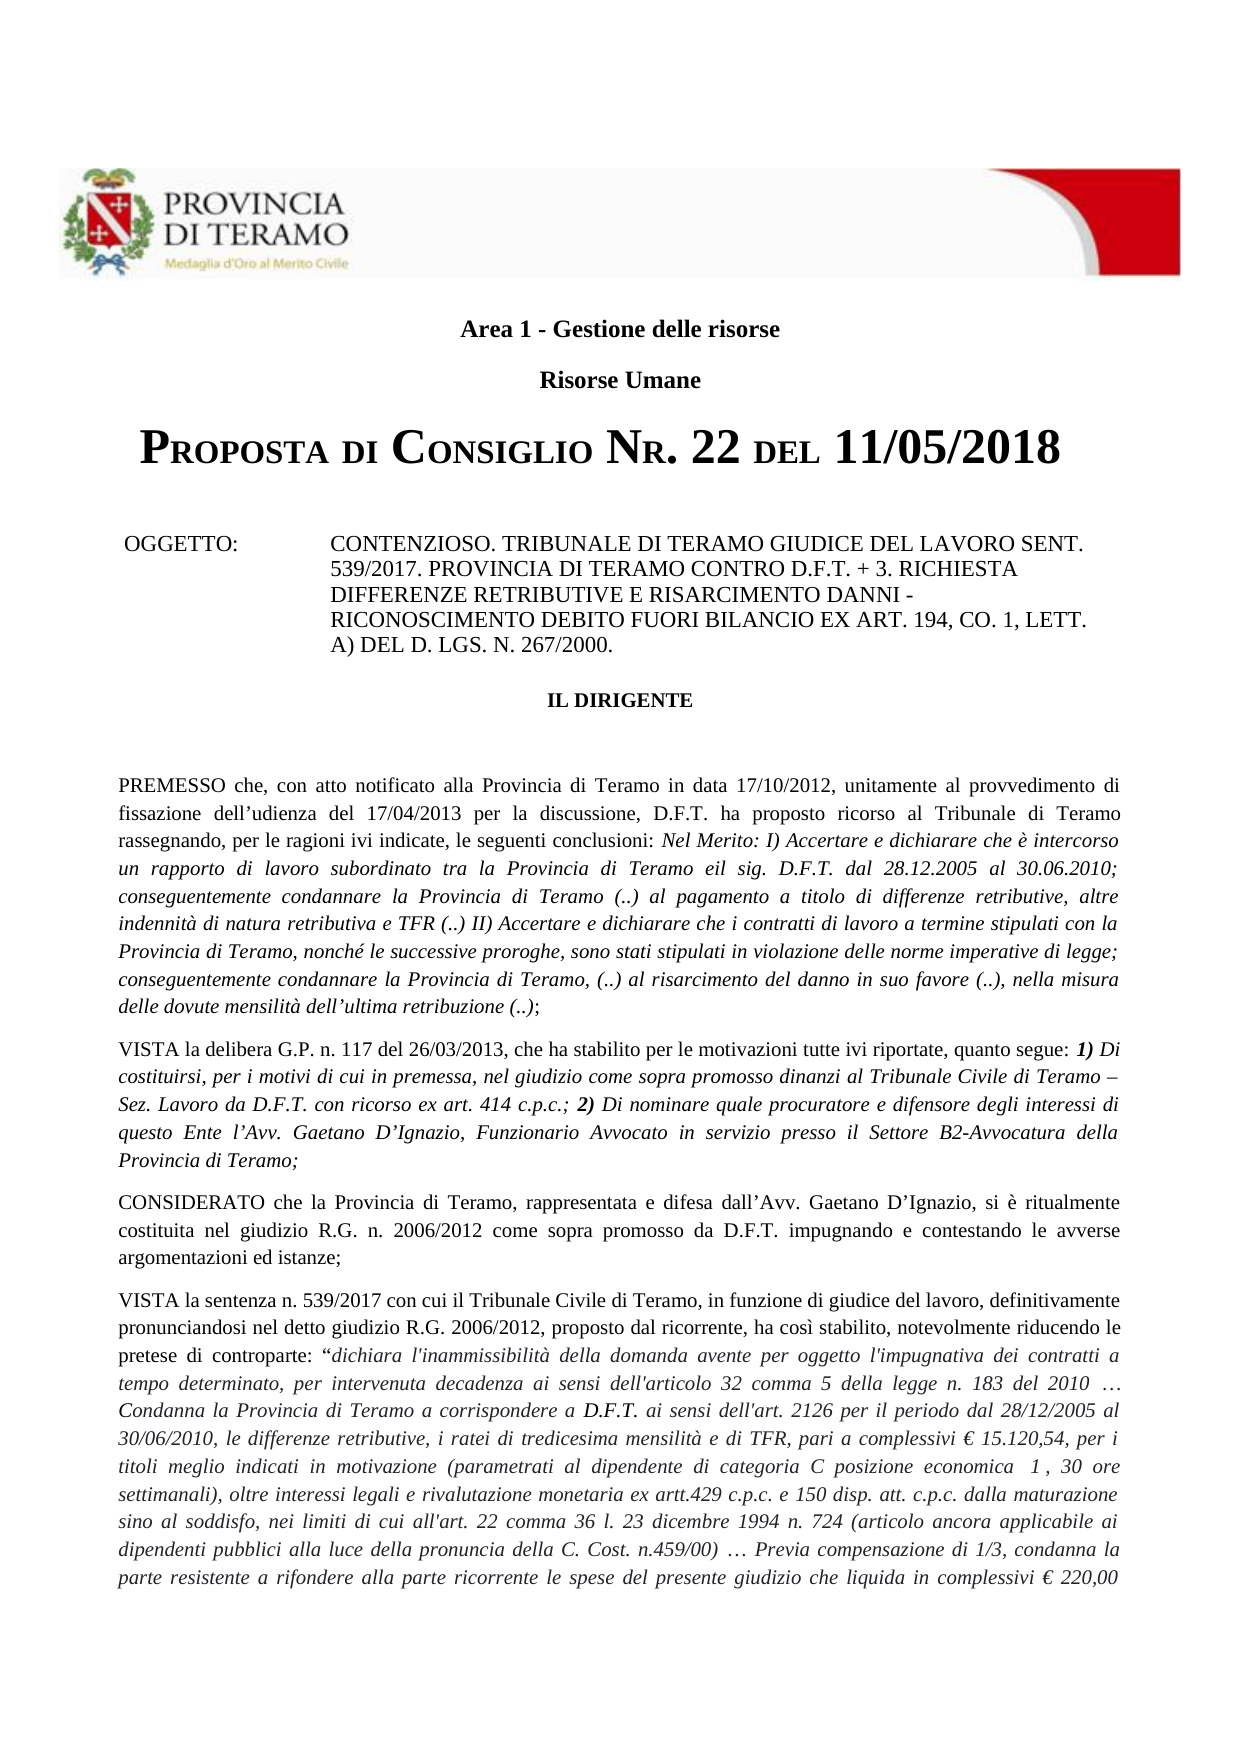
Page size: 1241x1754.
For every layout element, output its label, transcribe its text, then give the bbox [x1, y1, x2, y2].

table_header CONTENZIOSO. TRIBUNALE DI TERAMO GIUDICE DEL LAVORO SENT. 539/2017. PROVINCIA DI TERAMO CONTRO D.F.T. + 3. RICHIESTA DIFFERENZE RETRIBUTIVE E RISARCIMENTO DANNI - RICONOSCIMENTO DEBITO FUORI BILANCIO EX ART. 194, CO. 1, LETT. A) DEL D. LGS. N. 267/2000. [324, 525, 1123, 664]
text CONSIDERATO che la Provincia di Teramo, rappresentata e difesa dall’Avv. Gaetano D’Ignazio, si è ritualmente costituita nel giudizio R.G. n. 2006/2012 come sopra promosso da D.F.T. impugnando e contestando le avverse argomentazioni ed istanze; [118, 1191, 1122, 1269]
table_header OGGETTO: [118, 525, 324, 664]
subtitle Proposta di Consiglio Nr. 22 del 11/05/2018 [118, 419, 1107, 474]
subtitle Risorse Umane [118, 366, 1122, 393]
text VISTA la sentenza n. 539/2017 con cui il Tribunale Civile di Teramo, in funzione di giudice del lavoro, definitivamente pronunciandosi nel detto giudizio R.G. 2006/2012, proposto dal ricorrente, ha così stabilito, notevolmente riducendo le pretese di controparte: “dichiara l'inammissibilità della domanda avente per oggetto l'impugnativa dei contratti a tempo determinato, per intervenuta decadenza ai sensi dell'articolo 32 comma 5 della legge n. 183 del 2010 … Condanna la Provincia di Teramo a corrispondere a D.F.T. ai sensi dell'art. 2126 per il periodo dal 28/12/2005 al 30/06/2010, le differenze retributive, i ratei di tredicesima mensilità e di TFR, pari a complessivi € 15.120,54, per i titoli meglio indicati in motivazione (parametrati al dipendente di categoria C posizione economica 1, 30 ore settimanali), oltre interessi legali e rivalutazione monetaria ex artt.429 c.p.c. e 150 disp. att. c.p.c. dalla maturazione sino al soddisfo, nei limiti di cui all'art. 22 comma 36 l. 23 dicembre 1994 n. 724 (articolo ancora applicabile ai dipendenti pubblici alla luce della pronuncia della C. Cost. n.459/00) … Previa compensazione di 1/3, condanna la parte resistente a rifondere alla parte ricorrente le spese del presente giudizio che liquida in complessivi € 220,00 [118, 1288, 1122, 1589]
picture [59, 168, 1182, 281]
text VISTA la delibera G.P. n. 117 del 26/03/2013, che ha stabilito per le motivazioni tutte ivi riportate, quanto segue: 1) Di costituirsi, per i motivi di cui in premessa, nel giudizio come sopra promosso dinanzi al Tribunale Civile di Teramo – Sez. Lavoro da D.F.T. con ricorso ex art. 414 c.p.c.; 2) Di nominare quale procuratore e difensore degli interessi di questo Ente l’Avv. Gaetano D’Ignazio, Funzionario Avvocato in servizio presso il Settore B2-Avvocatura della Provincia di Teramo; [118, 1038, 1122, 1172]
subtitle Area 1 - Gestione delle risorse [118, 315, 1122, 342]
text PREMESSO che, con atto notificato alla Provincia di Teramo in data 17/10/2012, unitamente al provvedimento di fissazione dell’udienza del 17/04/2013 per la discussione, D.F.T. ha proposto ricorso al Tribunale di Teramo rassegnando, per le ragioni ivi indicate, le seguenti conclusioni: Nel Merito: I) Accertare e dichiarare che è intercorso un rapporto di lavoro subordinato tra la Provincia di Teramo eil sig. D.F.T. dal 28.12.2005 al 30.06.2010; conseguentemente condannare la Provincia di Teramo (..) al pagamento a titolo di differenze retributive, altre indennità di natura retributiva e TFR (..) II) Accertare e dichiarare che i contratti di lavoro a termine stipulati con la Provincia di Teramo, nonché le successive proroghe, sono stati stipulati in violazione delle norme imperative di legge; conseguentemente condannare la Provincia di Teramo, (..) al risarcimento del danno in suo favore (..), nella misura delle dovute mensilità dell’ultima retribuzione (..); [118, 774, 1122, 1018]
text IL DIRIGENTE [118, 689, 1122, 712]
